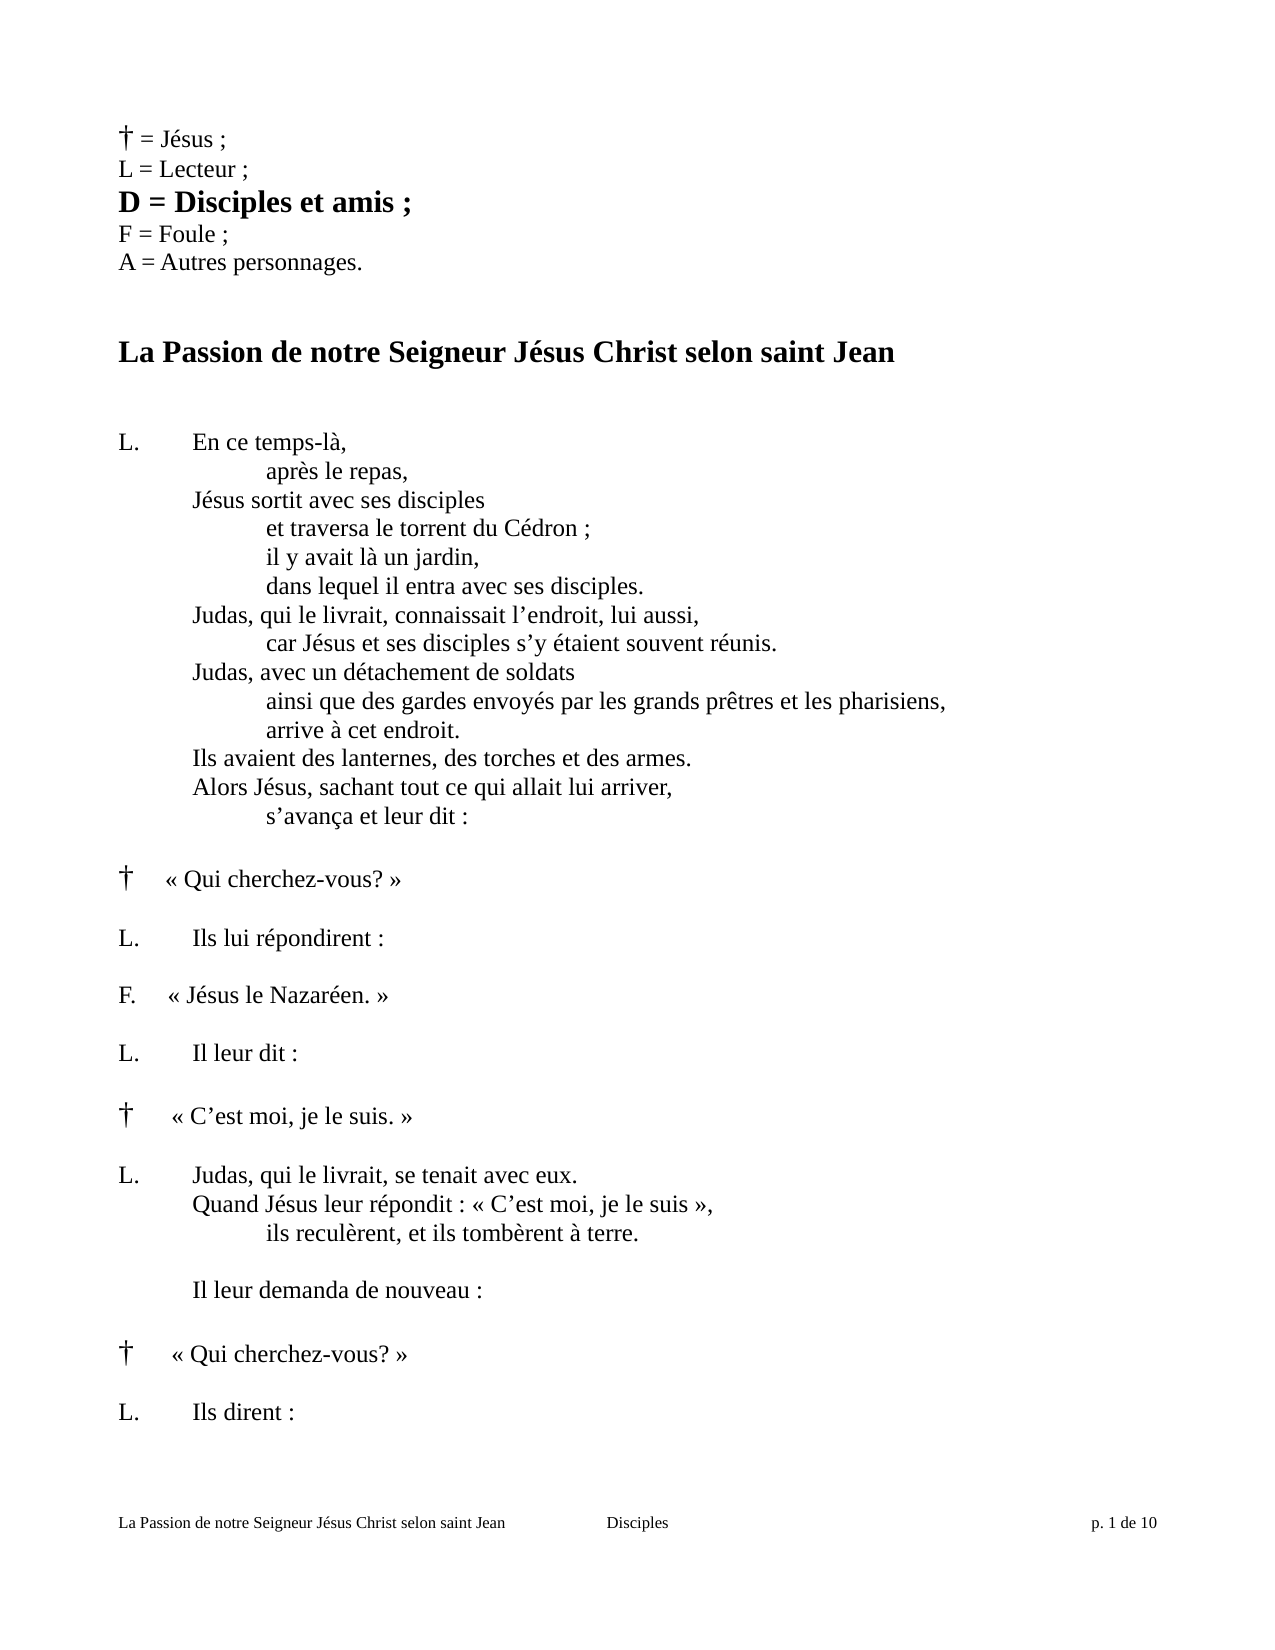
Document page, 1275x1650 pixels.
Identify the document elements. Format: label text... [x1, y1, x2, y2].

text L. Judas, qui le livrait, se tenait avec eux. [118, 1160, 1157, 1189]
text † « Qui cherchez-vous? » [118, 1333, 1157, 1369]
text F = Foule ; [118, 219, 1157, 247]
text F. « Jésus le Nazaréen. » [118, 981, 1157, 1009]
text Alors Jésus, sachant tout ce qui allait lui arriver, [118, 772, 1157, 801]
text ils reculèrent, et ils tombèrent à terre. [118, 1218, 1157, 1247]
text L. Ils lui répondirent : [118, 923, 1157, 952]
text il y avait là un jardin, [118, 542, 1157, 571]
text L. Il leur dit : [118, 1038, 1157, 1067]
text dans lequel il entra avec ses disciples. [118, 571, 1157, 600]
text Ils avaient des lanternes, des torches et des armes. [118, 743, 1157, 772]
text après le repas, [192, 456, 1157, 485]
text Quand Jésus leur répondit : « C’est moi, je le suis », [118, 1189, 1157, 1218]
text L. En ce temps-là, [118, 427, 1157, 456]
text Judas, avec un détachement de soldats [118, 657, 1157, 686]
text arrive à cet endroit. [118, 715, 1157, 743]
text A = Autres personnages. [118, 247, 1157, 276]
text s’avança et leur dit : [118, 801, 1157, 830]
text Judas, qui le livrait, connaissait l’endroit, lui aussi, [118, 600, 1157, 628]
text ainsi que des gardes envoyés par les grands prêtres et les pharisiens, [118, 686, 1157, 715]
text † = Jésus ; [118, 118, 1157, 154]
text et traversa le torrent du Cédron ; [118, 513, 1157, 542]
text La Passion de notre Seigneur Jésus Christ selon saint Jean [118, 334, 1157, 370]
text † « Qui cherchez-vous? » [118, 858, 1157, 894]
text L = Lecteur ; [118, 154, 1157, 183]
text Il leur demanda de nouveau : [118, 1275, 1157, 1304]
text L. Ils dirent : [118, 1397, 1157, 1426]
text car Jésus et ses disciples s’y étaient souvent réunis. [118, 628, 1157, 657]
text † « C’est moi, je le suis. » [118, 1096, 1157, 1132]
text Jésus sortit avec ses disciples [118, 485, 1157, 513]
text D = Disciples et amis ; [118, 183, 1157, 219]
